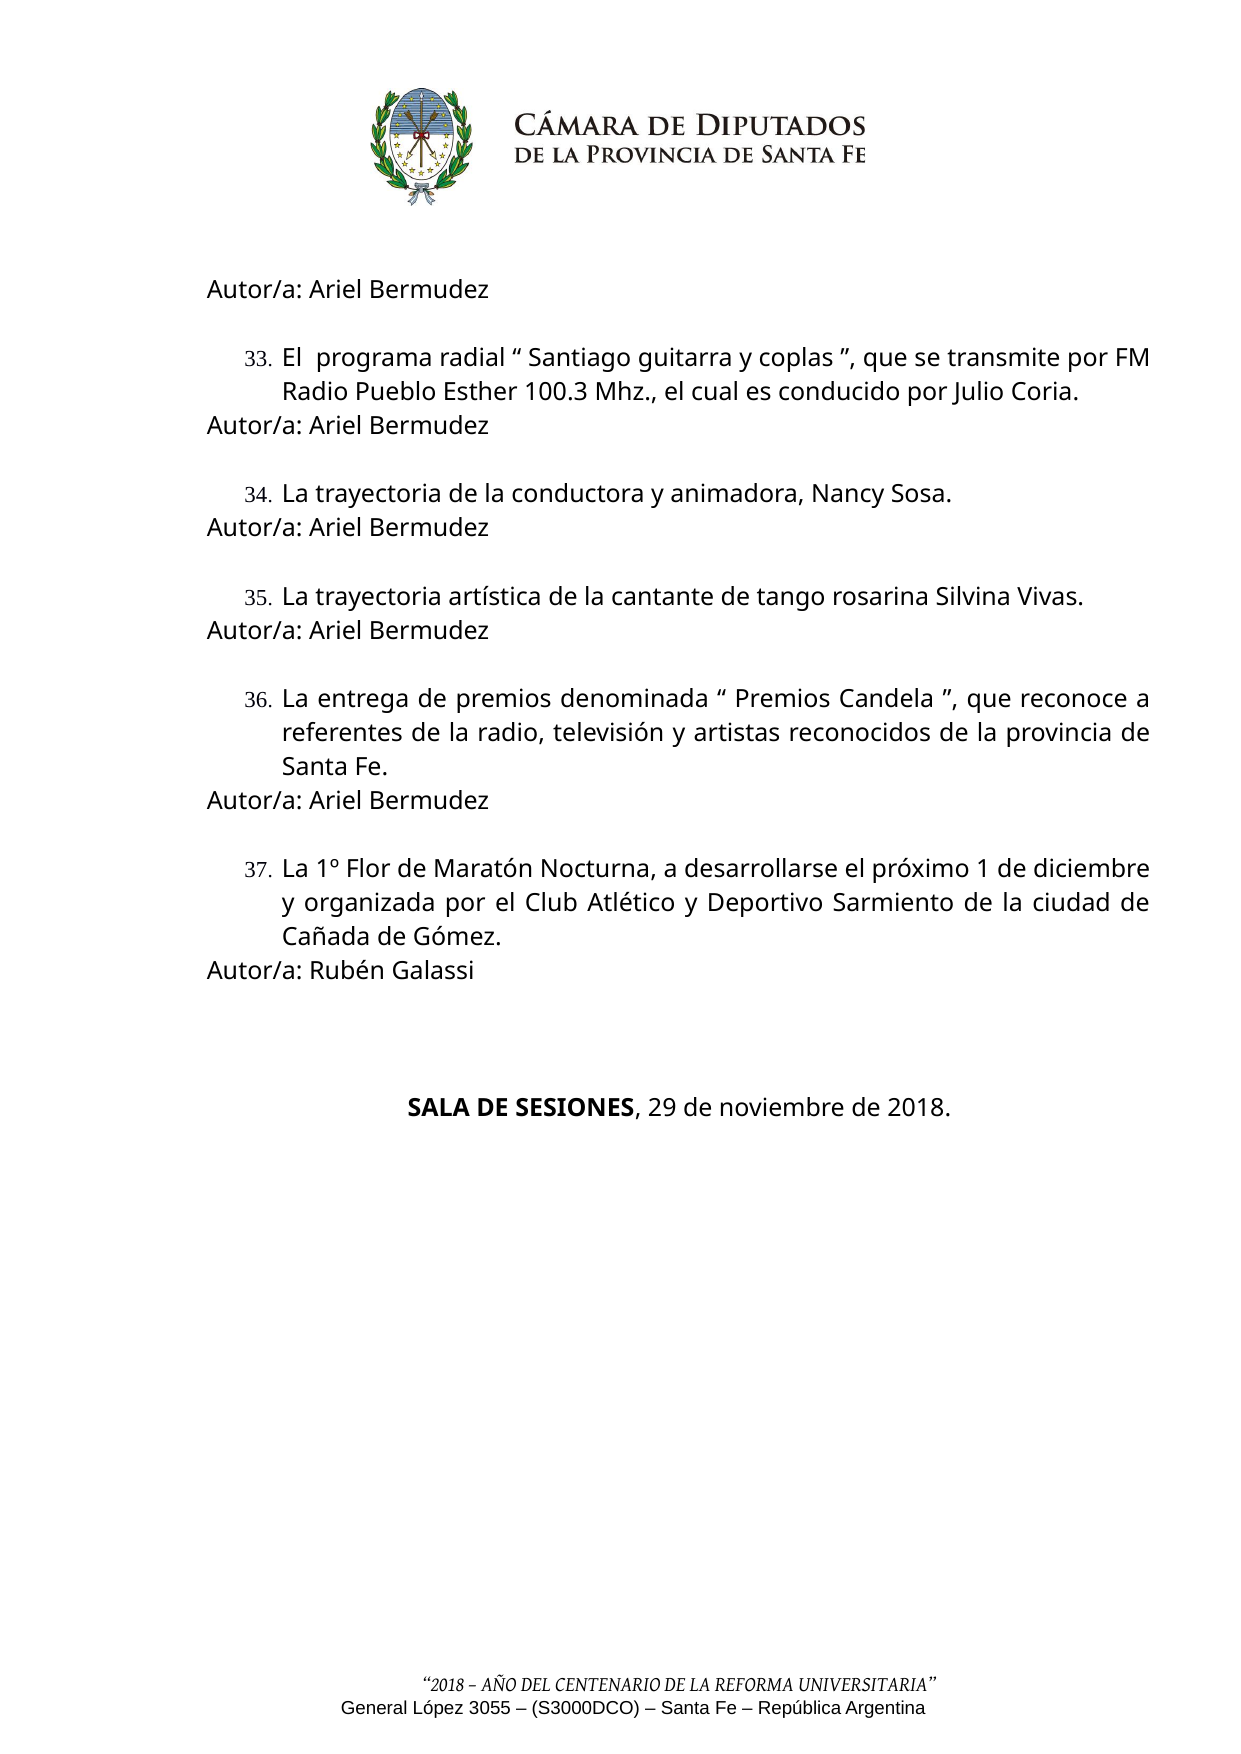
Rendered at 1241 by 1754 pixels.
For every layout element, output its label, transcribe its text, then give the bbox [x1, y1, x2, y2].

list La entrega de premios denominada “ Premios Candela ”, que reconoce a referentes de la radio, televisión y artistas reconocidos de la provincia de Santa Fe. [244, 680, 1152, 783]
text Autor/a: Ariel Bermudez [207, 272, 1152, 306]
text Autor/a: Ariel Bermudez [207, 783, 1152, 817]
list La 1º Flor de Maratón Nocturna, a desarrollarse el próximo 1 de diciembre y organizada por el Club Atlético y Deportivo Sarmiento de la ciudad de Cañada de Gómez. [244, 851, 1152, 953]
list La trayectoria de la conductora y animadora, Nancy Sosa. [244, 476, 1152, 510]
text SALA DE SESIONES, 29 de noviembre de 2018. [207, 1089, 1152, 1123]
list El programa radial “ Santiago guitarra y coplas ”, que se transmite por FM Radio Pueblo Esther 100.3 Mhz., el cual es conducido por Julio Coria. [244, 340, 1152, 408]
picture [370, 88, 866, 210]
text Autor/a: Ariel Bermudez [207, 408, 1152, 442]
list La trayectoria artística de la cantante de tango rosarina Silvina Vivas. [244, 578, 1152, 612]
text Autor/a: Ariel Bermudez [207, 510, 1152, 544]
text Autor/a: Rubén Galassi [207, 953, 1152, 987]
text Autor/a: Ariel Bermudez [207, 612, 1152, 646]
